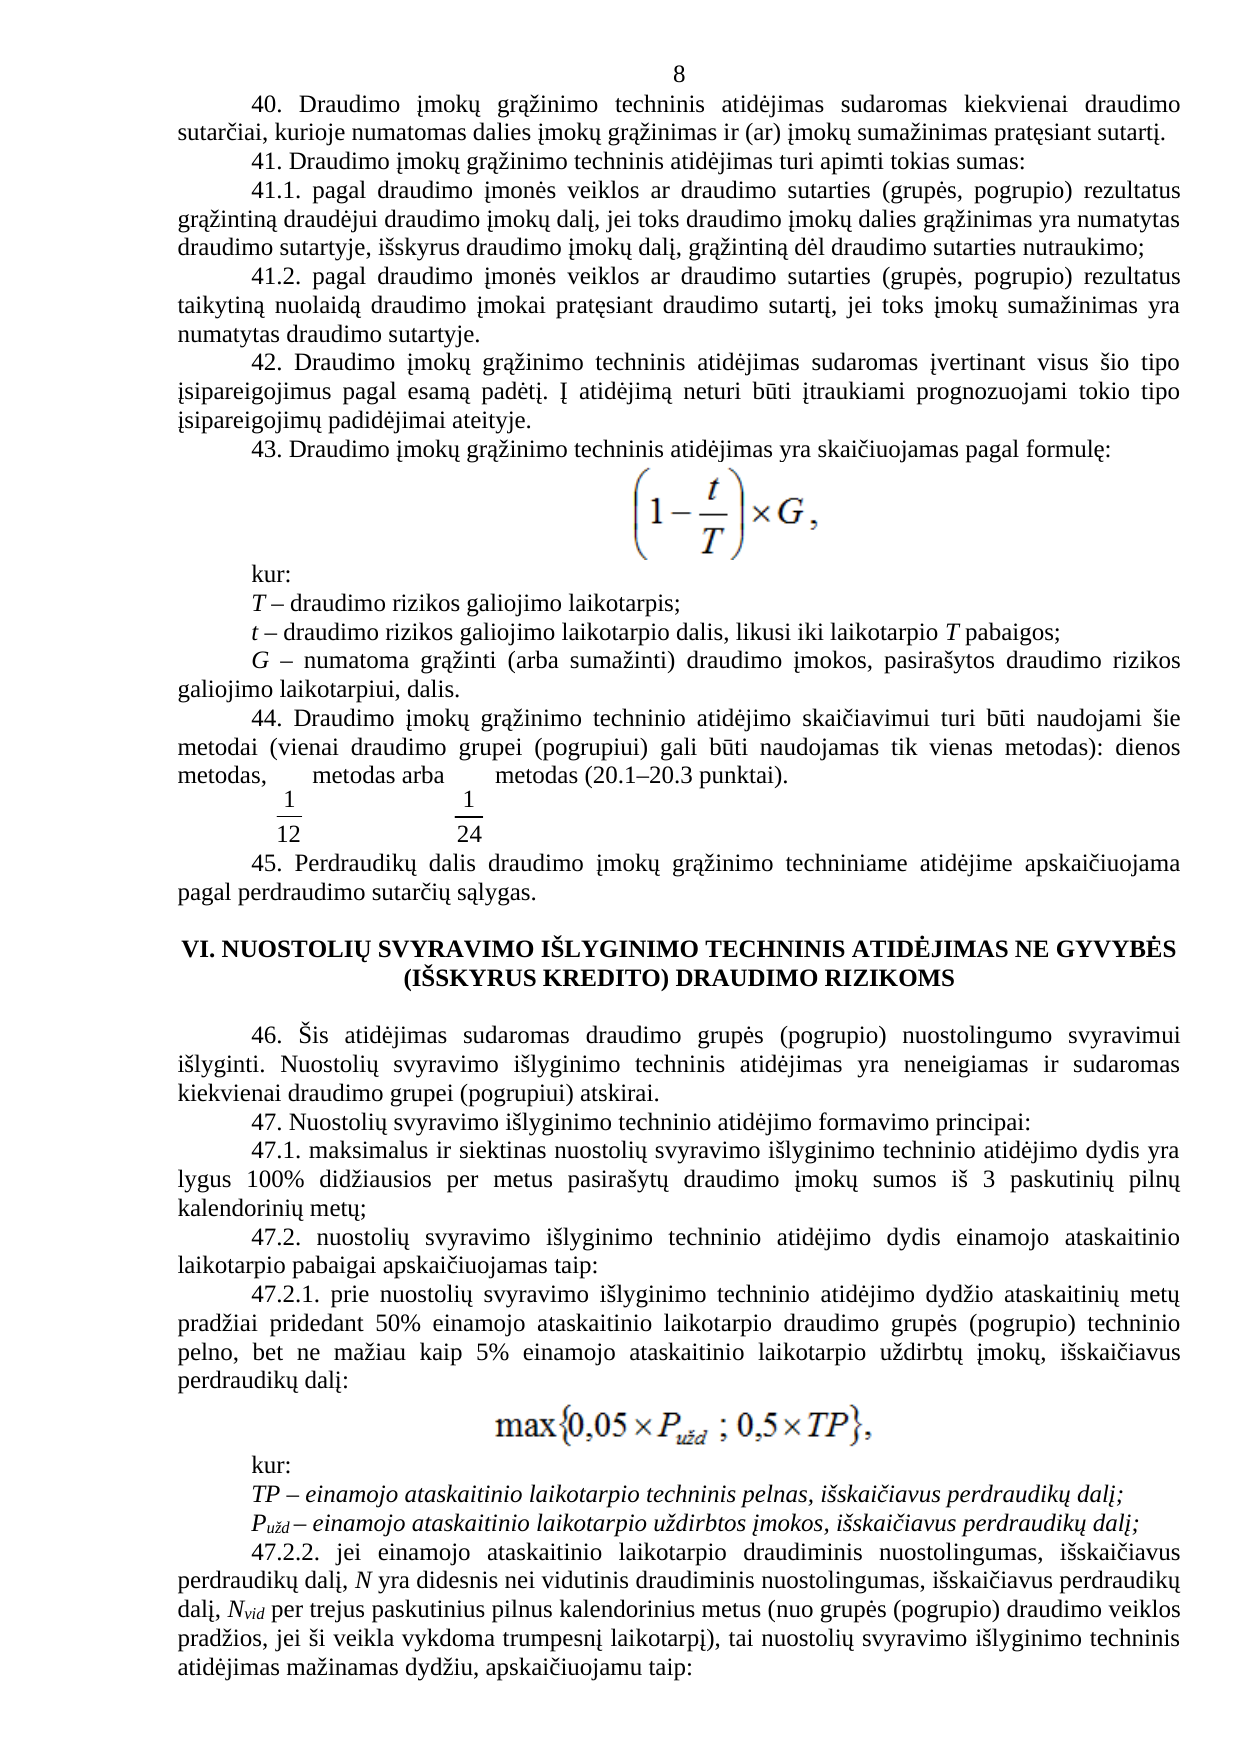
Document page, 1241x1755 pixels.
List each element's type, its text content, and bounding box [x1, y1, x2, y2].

text 41.2. pagal draudimo įmonės veiklos ar draudimo sutarties (grupės, pogrupio) rezultatus taikytiną nuolaidą draudimo įmokai pratęsiant draudimo sutartį, jei toks įmokų sumažinimas yra numatytas draudimo sutartyje. [177, 261, 1181, 347]
text kur: [177, 559, 1181, 588]
text 47.1. maksimalus ir siektinas nuostolių svyravimo išlyginimo techninio atidėjimo dydis yra lygus 100% didžiausios per metus pasirašytų draudimo įmokų sumos iš 3 paskutinių pilnų kalendorinių metų; [177, 1135, 1181, 1222]
text t – draudimo rizikos galiojimo laikotarpio dalis, likusi iki laikotarpio T pabaigos; [177, 617, 1181, 646]
text 44. Draudimo įmokų grąžinimo techninio atidėjimo skaičiavimui turi būti naudojami šie metodai (vienai draudimo grupei (pogrupiui) gali būti naudojamas tik vienas metodas): dienos metodas, metodas arba metodas (20.1–20.3 punktai). [177, 703, 1181, 848]
text G – numatoma grąžinti (arba sumažinti) draudimo įmokos, pasirašytos draudimo rizikos galiojimo laikotarpiui, dalis. [177, 646, 1181, 703]
text 47.2.1. prie nuostolių svyravimo išlyginimo techninio atidėjimo dydžio ataskaitinių metų pradžiai pridedant 50% einamojo ataskaitinio laikotarpio draudimo grupės (pogrupio) techninio pelno, bet ne mažiau kaip 5% einamojo ataskaitinio laikotarpio uždirbtų įmokų, išskaičiavus perdraudikų dalį: [177, 1279, 1181, 1394]
text 42. Draudimo įmokų grąžinimo techninis atidėjimas sudaromas įvertinant visus šio tipo įsipareigojimus pagal esamą padėtį. Į atidėjimą neturi būti įtraukiami prognozuojami tokio tipo įsipareigojimų padidėjimai ateityje. [177, 347, 1181, 434]
text 45. Perdraudikų dalis draudimo įmokų grąžinimo techniniame atidėjime apskaičiuojama pagal perdraudimo sutarčių sąlygas. [177, 848, 1181, 905]
text 47. Nuostolių svyravimo išlyginimo techninio atidėjimo formavimo principai: [177, 1107, 1181, 1135]
text 41. Draudimo įmokų grąžinimo techninis atidėjimas turi apimti tokias sumas: [177, 146, 1181, 175]
text 43. Draudimo įmokų grąžinimo techninis atidėjimas yra skaičiuojamas pagal formulę: [177, 434, 1181, 462]
text kur: [177, 1450, 1181, 1479]
text 46. Šis atidėjimas sudaromas draudimo grupės (pogrupio) nuostolingumo svyravimui išlyginti. Nuostolių svyravimo išlyginimo techninis atidėjimas yra neneigiamas ir sudaromas kiekvienai draudimo grupei (pogrupiui) atskirai. [177, 1020, 1181, 1107]
text 40. Draudimo įmokų grąžinimo techninis atidėjimas sudaromas kiekvienai draudimo sutarčiai, kurioje numatomas dalies įmokų grąžinimas ir (ar) įmokų sumažinimas pratęsiant sutartį. [177, 89, 1181, 146]
text 47.2.2. jei einamojo ataskaitinio laikotarpio draudiminis nuostolingumas, išskaičiavus perdraudikų dalį, N yra didesnis nei vidutinis draudiminis nuostolingumas, išskaičiavus perdraudikų dalį, Nvid per trejus paskutinius pilnus kalendorinius metus (nuo grupės (pogrupio) draudimo veiklos pradžios, jei ši veikla vykdoma trumpesnį laikotarpį), tai nuostolių svyravimo išlyginimo techninis atidėjimas mažinamas dydžiu, apskaičiuojamu taip: [177, 1537, 1181, 1680]
text VI. NUOSTOLIŲ SVYRAVIMO IŠLYGINIMO TECHNINIS ATIDĖJIMAS NE GYVYBĖS (IŠSKYRUS KREDITO) DRAUDIMO RIZIKOMS [177, 934, 1181, 992]
text TP – einamojo ataskaitinio laikotarpio techninis pelnas, išskaičiavus perdraudikų dalį; [177, 1479, 1181, 1508]
text 41.1. pagal draudimo įmonės veiklos ar draudimo sutarties (grupės, pogrupio) rezultatus grąžintiną draudėjui draudimo įmokų dalį, jei toks draudimo įmokų dalies grąžinimas yra numatytas draudimo sutartyje, išskyrus draudimo įmokų dalį, grąžintiną dėl draudimo sutarties nutraukimo; [177, 175, 1181, 261]
text Pužd – einamojo ataskaitinio laikotarpio uždirbtos įmokos, išskaičiavus perdraudikų dalį; [177, 1508, 1181, 1537]
text T – draudimo rizikos galiojimo laikotarpis; [177, 588, 1181, 617]
text 47.2. nuostolių svyravimo išlyginimo techninio atidėjimo dydis einamojo ataskaitinio laikotarpio pabaigai apskaičiuojamas taip: [177, 1222, 1181, 1279]
